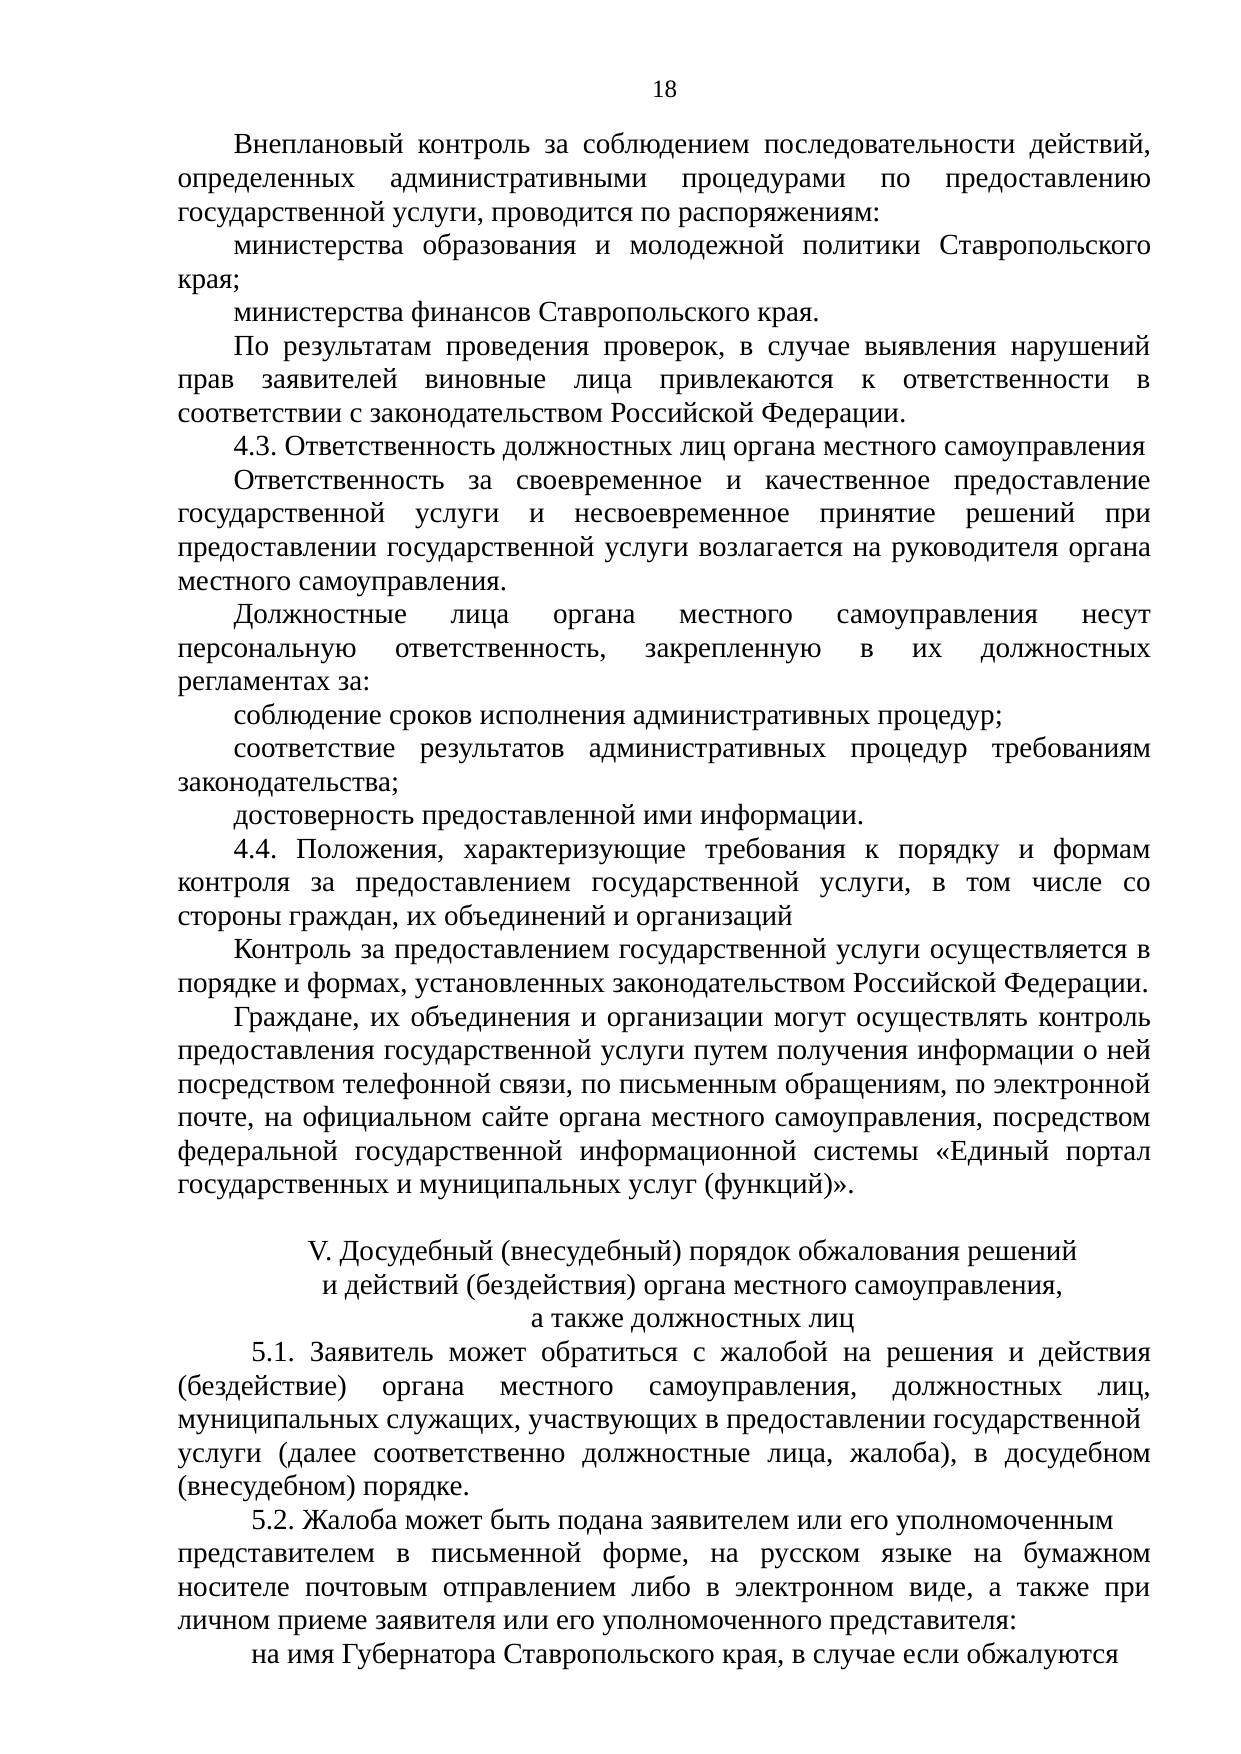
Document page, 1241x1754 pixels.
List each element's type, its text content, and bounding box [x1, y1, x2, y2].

text 5.2. Жалоба может быть подана заявителем или его уполномоченным [177, 1502, 1152, 1535]
text Должностные лица органа местного самоуправления несут персональную ответственность, закрепленную в их должностных регламентах за: [177, 596, 1152, 697]
text соответствие результатов административных процедур требованиям законодательства; [177, 730, 1152, 797]
text представителем в письменной форме, на русском языке на бумажном носителе почтовым отправлением либо в электронном виде, а также при личном приеме заявителя или его уполномоченного представителя: [177, 1535, 1152, 1636]
text достоверность предоставленной ими информации. [177, 797, 1152, 831]
text и действий (бездействия) органа местного самоуправления, [177, 1267, 1152, 1301]
text Граждане, их объединения и организации могут осуществлять контроль предоставления государственной услуги путем получения информации о ней посредством телефонной связи, по письменным обращениям, по электронной почте, на официальном сайте органа местного самоуправления, посредством федеральной государственной информационной системы «Единый портал государственных и муниципальных услуг (функций)». [177, 999, 1152, 1200]
text Ответственность за своевременное и качественное предоставление государственной услуги и несвоевременное принятие решений при предоставлении государственной услуги возлагается на руководителя органа местного самоуправления. [177, 462, 1152, 596]
text 5.1. Заявитель может обратиться с жалобой на решения и действия (бездействие) органа местного самоуправления, должностных лиц, муниципальных служащих, участвующих в предоставлении государственной [177, 1334, 1152, 1435]
text услуги (далее соответственно должностные лица, жалоба), в досудебном (внесудебном) порядке. [177, 1435, 1152, 1502]
text 4.3. Ответственность должностных лиц органа местного самоуправления [177, 428, 1152, 462]
text а также должностных лиц [177, 1301, 1152, 1334]
text 4.4. Положения, характеризующие требования к порядку и формам контроля за предоставлением государственной услуги, в том числе со стороны граждан, их объединений и организаций [177, 831, 1152, 932]
text По результатам проведения проверок, в случае выявления нарушений прав заявителей виновные лица привлекаются к ответственности в соответствии с законодательством Российской Федерации. [177, 328, 1152, 428]
text на имя Губернатора Ставропольского края, в случае если обжалуются [177, 1636, 1152, 1669]
text министерства образования и молодежной политики Ставропольского края; [177, 227, 1152, 294]
text Внеплановый контроль за соблюдением последовательности действий, определенных административными процедурами по предоставлению государственной услуги, проводится по распоряжениям: [177, 127, 1152, 227]
text Контроль за предоставлением государственной услуги осуществляется в порядке и формах, установленных законодательством Российской Федерации. [177, 932, 1152, 999]
text министерства финансов Ставропольского края. [177, 294, 1152, 328]
text соблюдение сроков исполнения административных процедур; [177, 697, 1152, 730]
text V. Досудебный (внесудебный) порядок обжалования решений [177, 1233, 1152, 1267]
